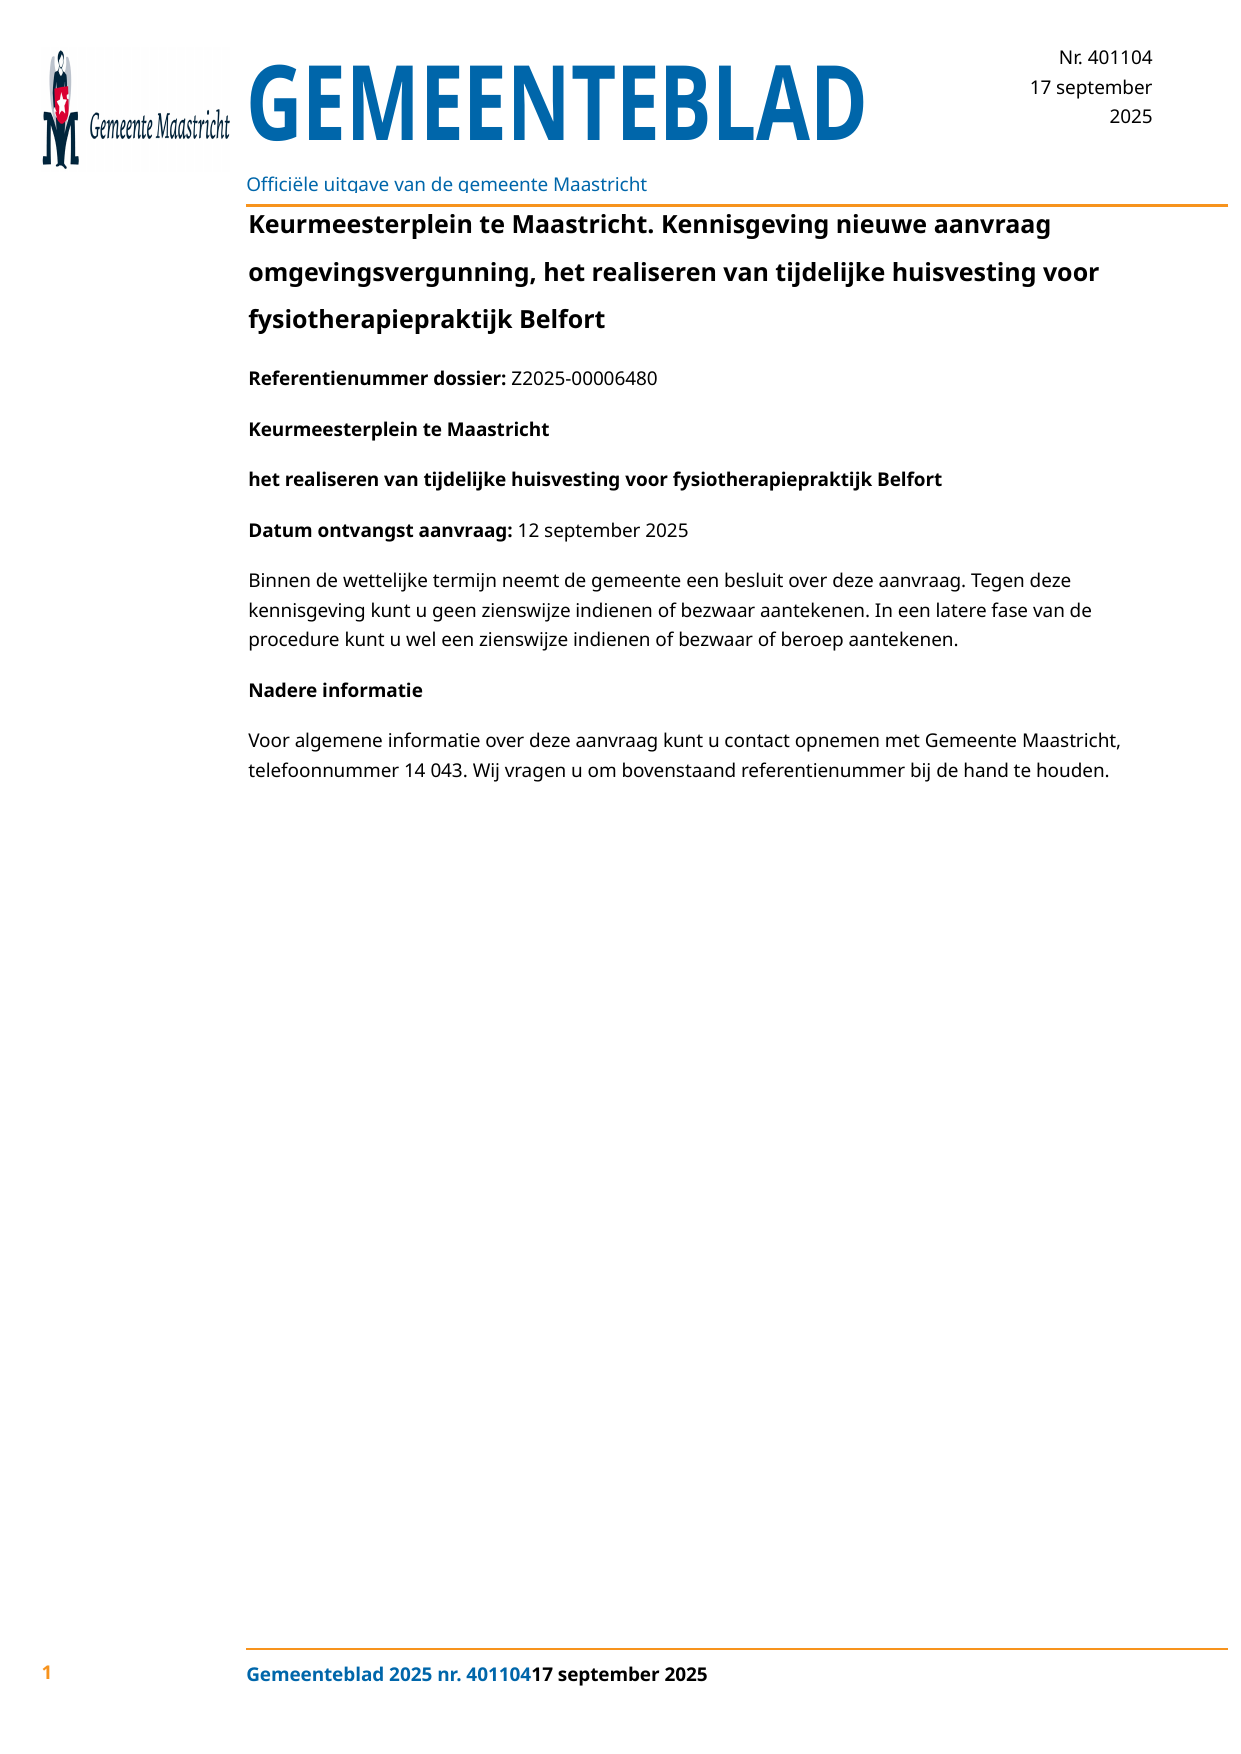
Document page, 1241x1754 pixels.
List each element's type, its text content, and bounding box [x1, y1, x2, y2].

text Nadere informatie [248, 677, 1152, 702]
picture [41, 47, 231, 172]
text Referentienummer dossier: Z2025-00006480 [248, 366, 1152, 391]
text Binnen de wettelijke termijn neemt de gemeente een besluit over deze aanvraag. Tegen deze kennisgeving kunt u geen zienswijze indienen of bezwaar aantekenen. In een latere fase van de procedure kunt u wel een zienswijze indienen of bezwaar of beroep aantekenen. [248, 567, 1152, 652]
text Keurmeesterplein te Maastricht [248, 416, 1152, 442]
text Datum ontvangst aanvraag: 12 september 2025 [248, 517, 1152, 542]
text Keurmeesterplein te Maastricht. Kennisgeving nieuwe aanvraag omgevingsvergunning, het realiseren van tijdelijke huisvesting voor fysiotherapiepraktijk Belfort [248, 207, 1152, 336]
text het realiseren van tijdelijke huisvesting voor fysiotherapiepraktijk Belfort [248, 466, 1152, 492]
text Voor algemene informatie over deze aanvraag kunt u contact opnemen met Gemeente Maastricht, telefoonnummer 14 043. Wij vragen u om bovenstaand referentienummer bij de hand te houden. [248, 727, 1152, 782]
